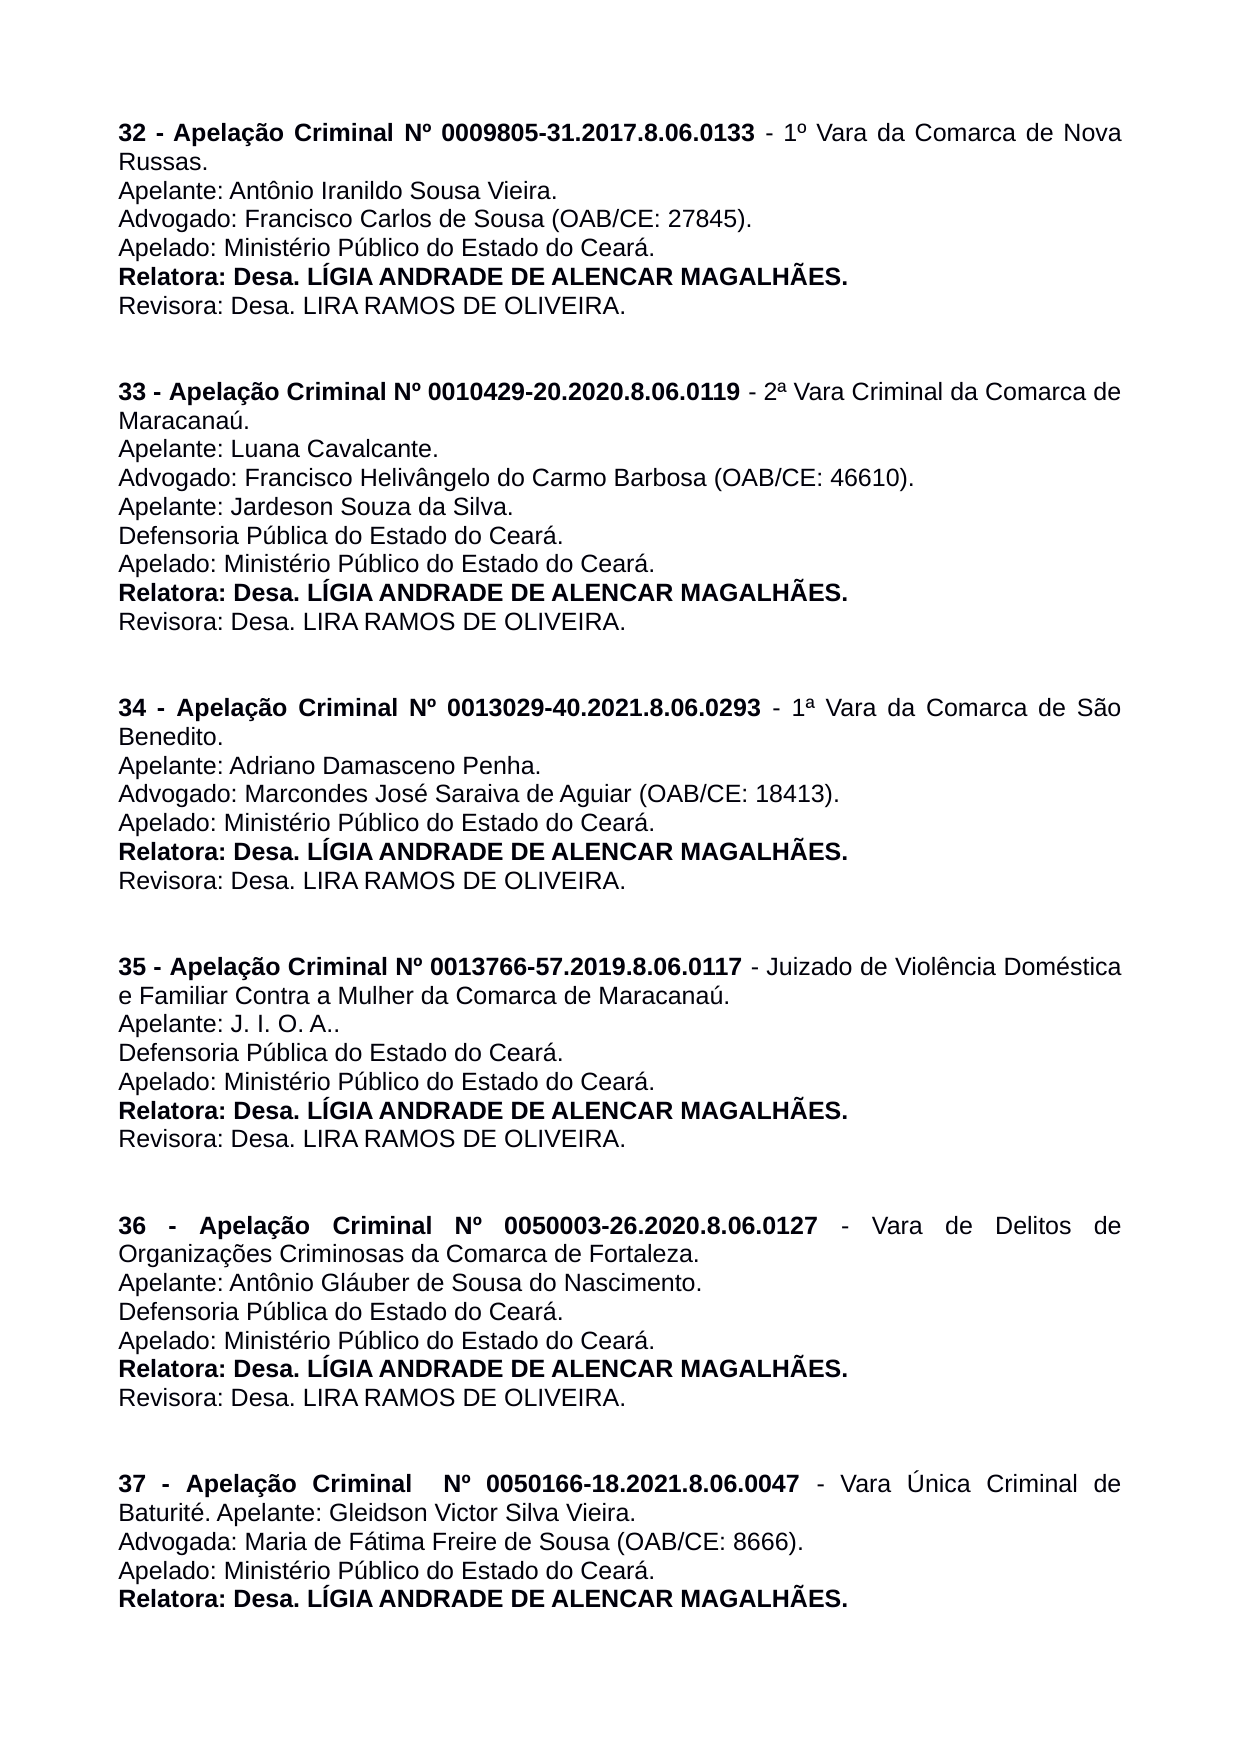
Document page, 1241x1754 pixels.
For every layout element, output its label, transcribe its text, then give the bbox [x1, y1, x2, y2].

text Apelado: Ministério Público do Estado do Ceará. [118, 1067, 1122, 1096]
text Advogado: Francisco Helivângelo do Carmo Barbosa (OAB/CE: 46610). [118, 463, 1122, 492]
text Apelado: Ministério Público do Estado do Ceará. [118, 233, 1122, 262]
text Defensoria Pública do Estado do Ceará. [118, 521, 1122, 549]
text 32 - Apelação Criminal Nº 0009805-31.2017.8.06.0133 - 1º Vara da Comarca de Nova Russas. [118, 118, 1122, 176]
text Apelante: J. I. O. A.. [118, 1009, 1122, 1038]
text Apelado: Ministério Público do Estado do Ceará. [118, 1556, 1122, 1584]
text Advogado: Francisco Carlos de Sousa (OAB/CE: 27845). [118, 204, 1122, 233]
text Relatora: Desa. LÍGIA ANDRADE DE ALENCAR MAGALHÃES. [118, 1354, 1122, 1383]
text Relatora: Desa. LÍGIA ANDRADE DE ALENCAR MAGALHÃES. [118, 578, 1122, 607]
text Apelado: Ministério Público do Estado do Ceará. [118, 808, 1122, 837]
text 35 - Apelação Criminal Nº 0013766-57.2019.8.06.0117 - Juizado de Violência Doméstica e Familiar Contra a Mulher da Comarca de Maracanaú. [118, 952, 1122, 1009]
text 33 - Apelação Criminal Nº 0010429-20.2020.8.06.0119 - 2ª Vara Criminal da Comarca de Maracanaú. [118, 377, 1122, 434]
text Apelado: Ministério Público do Estado do Ceará. [118, 1326, 1122, 1354]
text Apelante: Adriano Damasceno Penha. [118, 751, 1122, 779]
text Defensoria Pública do Estado do Ceará. [118, 1297, 1122, 1326]
text 34 - Apelação Criminal Nº 0013029-40.2021.8.06.0293 - 1ª Vara da Comarca de São Benedito. [118, 693, 1122, 751]
text Revisora: Desa. LIRA RAMOS DE OLIVEIRA. [118, 866, 1122, 894]
text Advogada: Maria de Fátima Freire de Sousa (OAB/CE: 8666). [118, 1527, 1122, 1556]
text Relatora: Desa. LÍGIA ANDRADE DE ALENCAR MAGALHÃES. [118, 262, 1122, 291]
text Apelante: Antônio Gláuber de Sousa do Nascimento. [118, 1268, 1122, 1297]
text Defensoria Pública do Estado do Ceará. [118, 1038, 1122, 1067]
text Revisora: Desa. LIRA RAMOS DE OLIVEIRA. [118, 1124, 1122, 1153]
text Revisora: Desa. LIRA RAMOS DE OLIVEIRA. [118, 607, 1122, 636]
text Apelado: Ministério Público do Estado do Ceará. [118, 549, 1122, 578]
text 36 - Apelação Criminal Nº 0050003-26.2020.8.06.0127 - Vara de Delitos de Organizações Criminosas da Comarca de Fortaleza. [118, 1211, 1122, 1268]
text Relatora: Desa. LÍGIA ANDRADE DE ALENCAR MAGALHÃES. [118, 1096, 1122, 1124]
text Relatora: Desa. LÍGIA ANDRADE DE ALENCAR MAGALHÃES. [118, 837, 1122, 866]
text 37 - Apelação Criminal Nº 0050166-18.2021.8.06.0047 - Vara Única Criminal de Baturité. Apelante: Gleidson Victor Silva Vieira. [118, 1469, 1122, 1527]
text Advogado: Marcondes José Saraiva de Aguiar (OAB/CE: 18413). [118, 779, 1122, 808]
text Relatora: Desa. LÍGIA ANDRADE DE ALENCAR MAGALHÃES. [118, 1584, 1122, 1613]
text Apelante: Antônio Iranildo Sousa Vieira. [118, 176, 1122, 204]
text Revisora: Desa. LIRA RAMOS DE OLIVEIRA. [118, 291, 1122, 319]
text Revisora: Desa. LIRA RAMOS DE OLIVEIRA. [118, 1383, 1122, 1412]
text Apelante: Luana Cavalcante. [118, 434, 1122, 463]
text Apelante: Jardeson Souza da Silva. [118, 492, 1122, 521]
